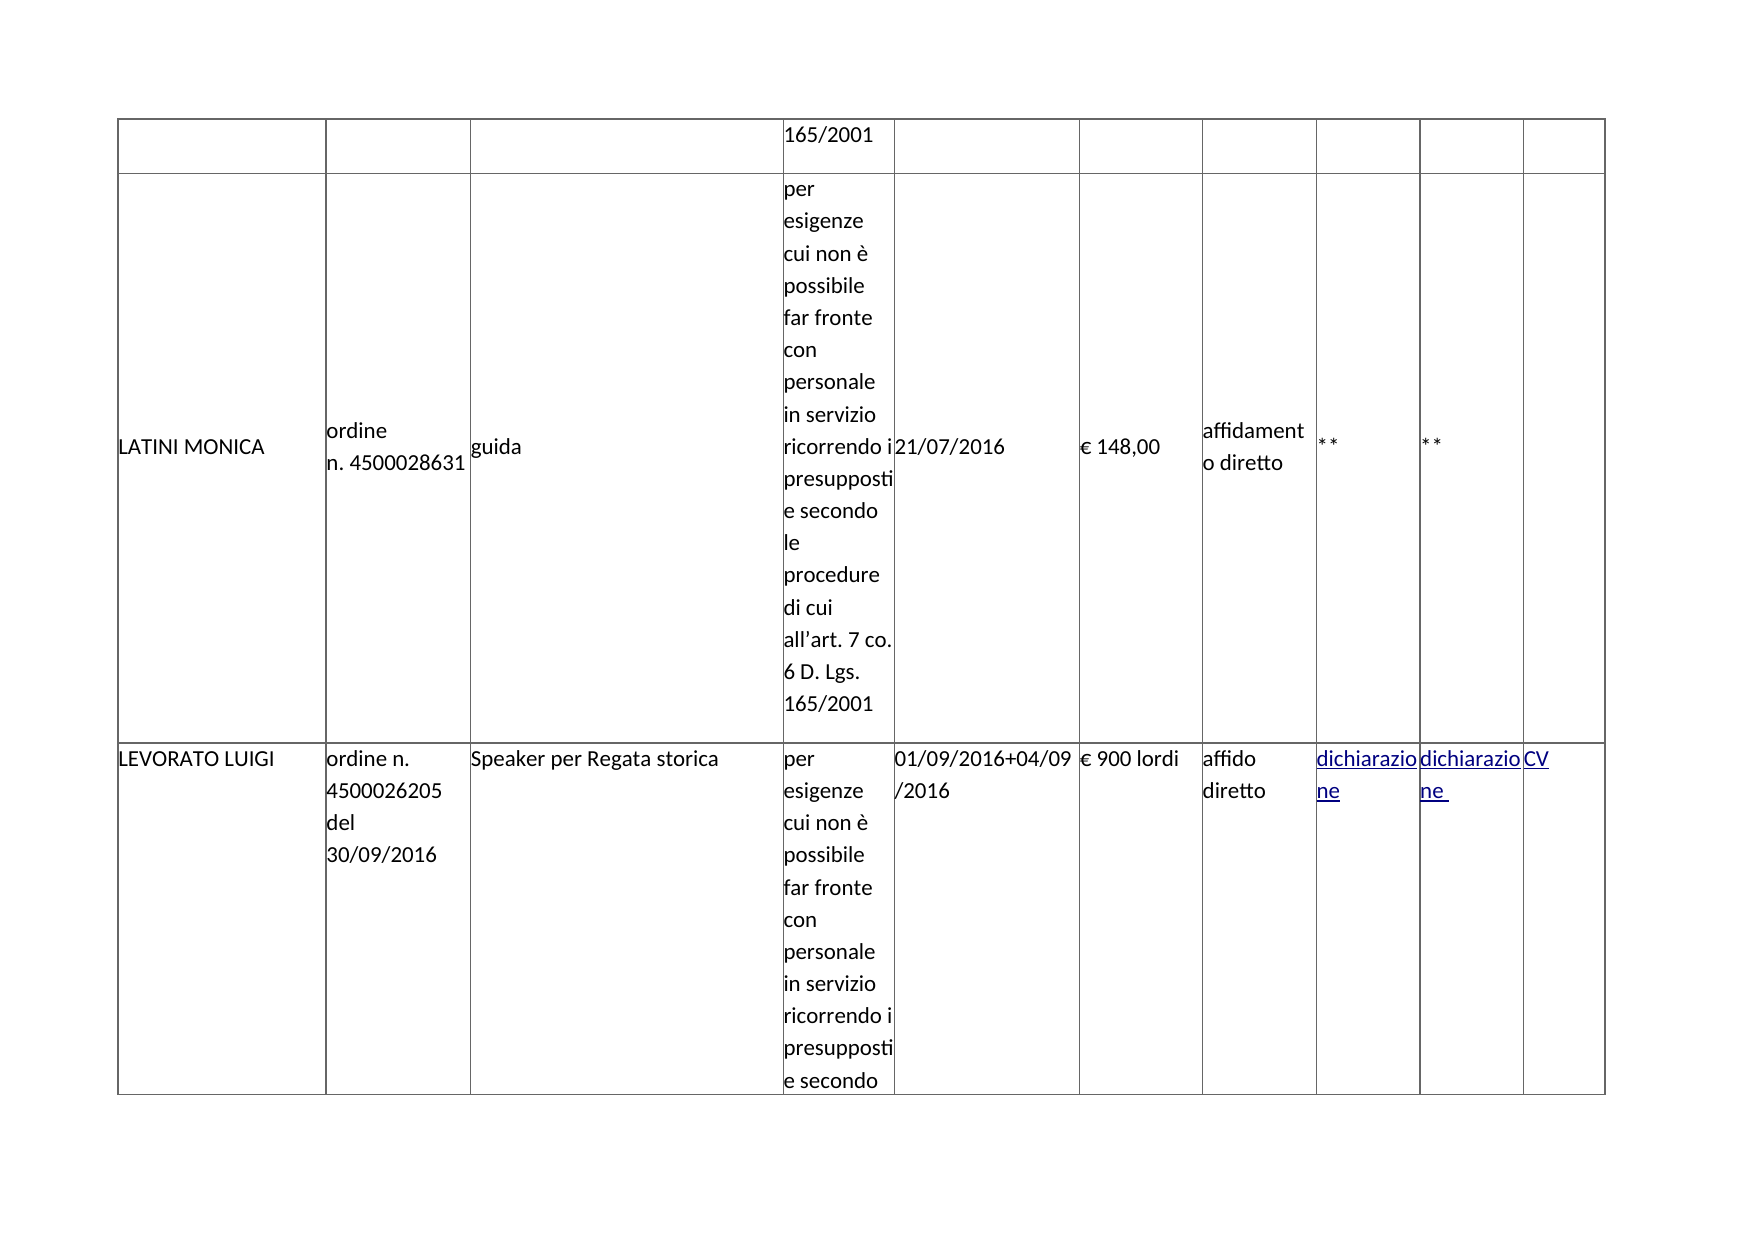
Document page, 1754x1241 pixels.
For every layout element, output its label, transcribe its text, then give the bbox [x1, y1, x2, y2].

table_cell 21/07/2016 [895, 174, 1079, 742]
table_cell per esigenze cui non è possibile far fronte con personale in servizio ricorrendo i presupposti e secondo le procedure di cui all’art. 7 co. 6 D. Lgs. 165/2001 [784, 174, 894, 742]
table_cell per esigenze cui non è possibile far fronte con personale in servizio ricorrendo i presupposti e secondo [784, 744, 894, 1094]
table_cell [1080, 120, 1202, 173]
table_cell affidamento diretto [1203, 174, 1316, 742]
table_cell 01/09/2016+04/09/2016 [895, 744, 1079, 1094]
table_cell ordine n. 4500026205 del 30/09/2016 [327, 744, 470, 1094]
table_cell 165/2001 [784, 120, 894, 173]
table_cell [1317, 120, 1419, 173]
table_cell [1524, 120, 1604, 173]
table_cell € 900 lordi [1080, 744, 1202, 1094]
table_cell affido diretto [1203, 744, 1316, 1094]
table_cell dichiarazione [1421, 744, 1523, 1094]
table_cell LEVORATO LUIGI [119, 744, 325, 1094]
table_cell [119, 120, 325, 173]
table_cell LATINI MONICA [119, 174, 325, 742]
table_cell [1524, 174, 1604, 742]
table_cell ordine n. 4500028631 [327, 174, 470, 742]
table_cell Speaker per Regata storica [471, 744, 783, 1094]
table_cell [1421, 120, 1523, 173]
table_cell [1203, 120, 1316, 173]
table_cell [471, 120, 783, 173]
table_cell ** [1421, 174, 1523, 742]
table_cell CV [1524, 744, 1604, 1094]
table_cell [895, 120, 1079, 173]
table_cell ** [1317, 174, 1419, 742]
table_cell € 148,00 [1080, 174, 1202, 742]
table_cell [327, 120, 470, 173]
table_cell dichiarazione [1317, 744, 1419, 1094]
table_cell guida [471, 174, 783, 742]
